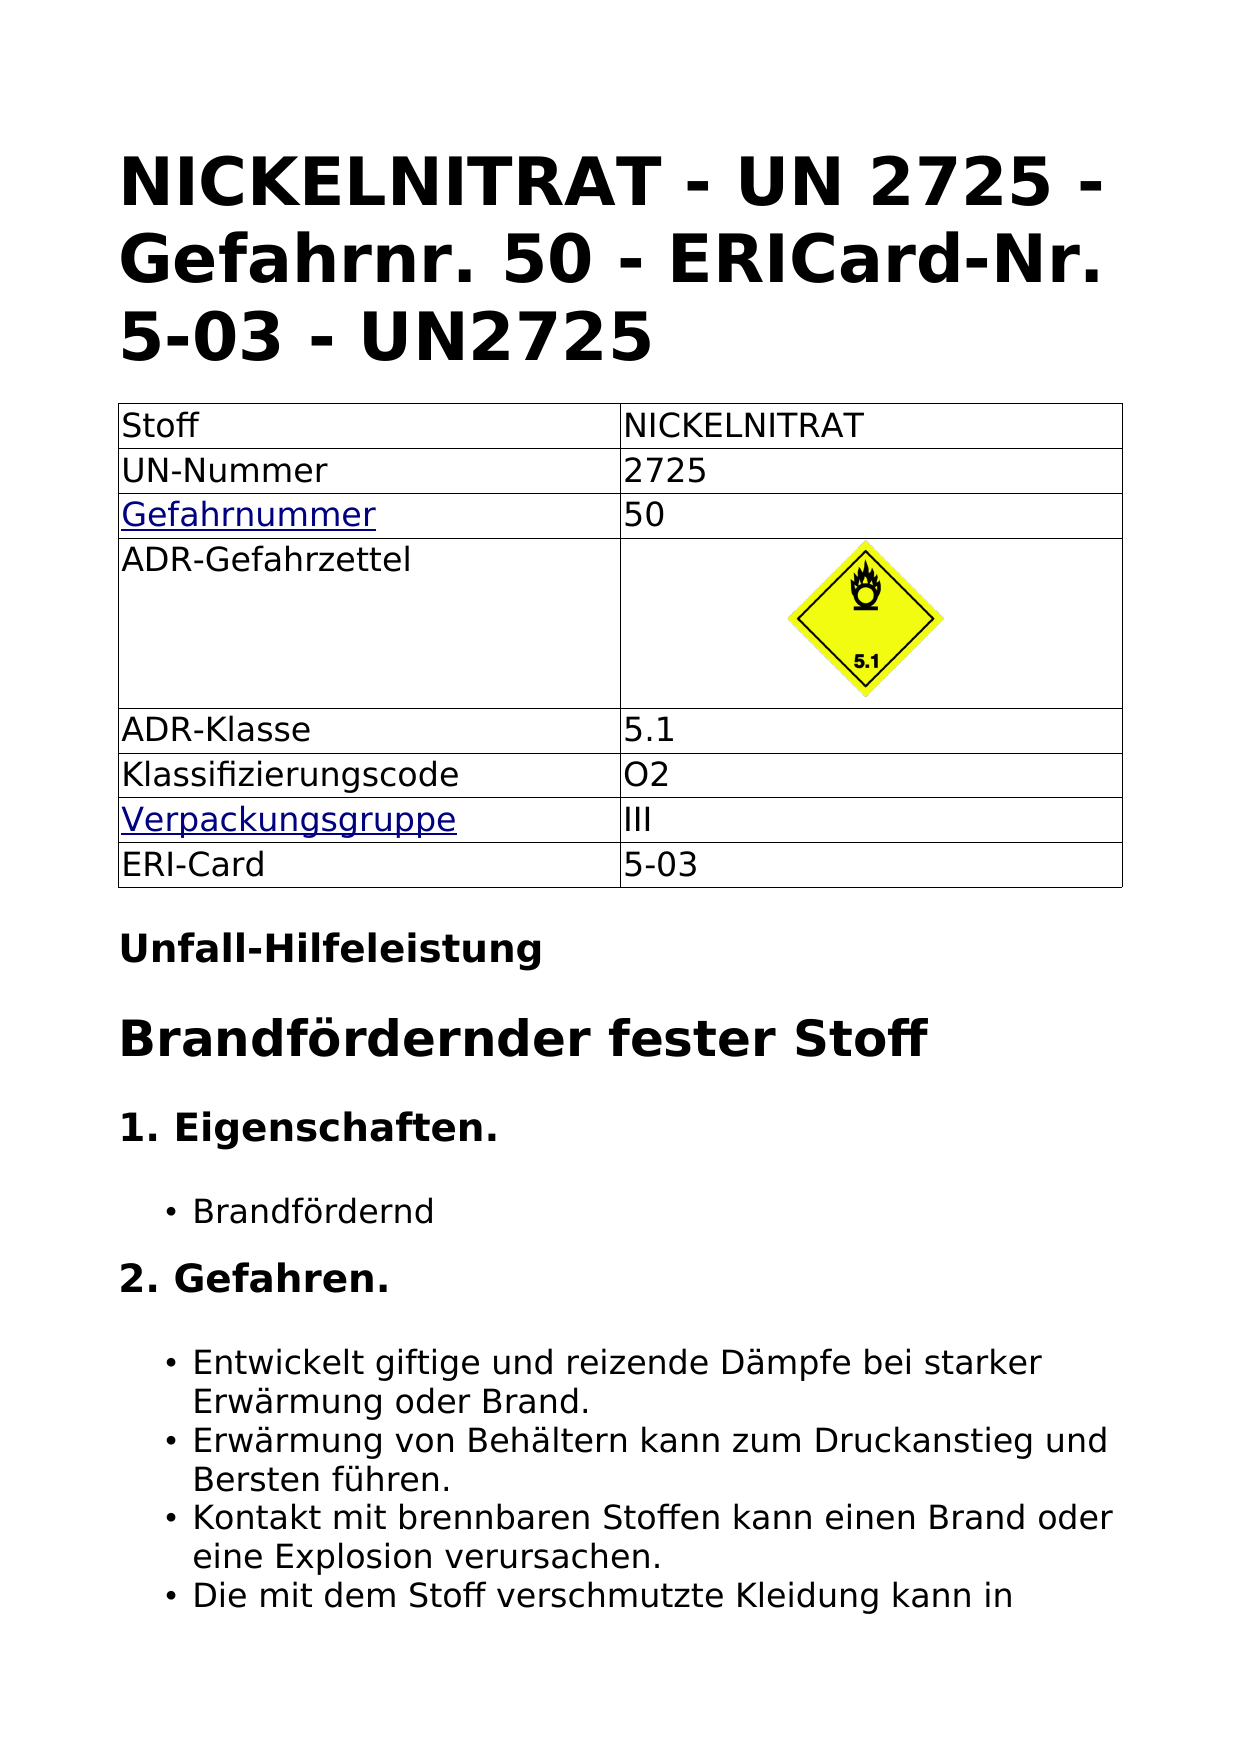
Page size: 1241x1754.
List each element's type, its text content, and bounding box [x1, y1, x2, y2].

subtitle Unfall-Hilfeleistung [118, 927, 1122, 972]
table_cell Klassifizierungscode [119, 754, 620, 797]
table_cell O2 [621, 754, 1122, 797]
table_cell 5.1 [621, 709, 1122, 752]
table_cell III [621, 798, 1122, 842]
table_cell 50 [621, 494, 1122, 538]
subtitle 2. Gefahren. [118, 1256, 1122, 1301]
table_cell UN-Nummer [119, 449, 620, 493]
list Brandfördernd [177, 1192, 1122, 1231]
table_cell Gefahrnummer [119, 494, 620, 538]
table_cell 2725 [621, 449, 1122, 493]
list Die mit dem Stoff verschmutzte Kleidung kann in [177, 1577, 1122, 1615]
table_header NICKELNITRAT [621, 404, 1122, 448]
table_cell ADR-Gefahrzettel [119, 539, 620, 708]
table_header Stoff [119, 404, 620, 448]
list Kontakt mit brennbaren Stoffen kann einen Brand oder eine Explosion verursachen. [177, 1499, 1122, 1577]
list Entwickelt giftige und reizende Dämpfe bei starker Erwärmung oder Brand. [177, 1343, 1122, 1421]
table_cell ADR-Klasse [119, 709, 620, 752]
list Erwärmung von Behältern kann zum Druckanstieg und Bersten führen. [177, 1421, 1122, 1499]
table_cell 5-03 [621, 843, 1122, 887]
subtitle NICKELNITRAT - UN 2725 - Gefahrnr. 50 - ERICard-Nr. 5-03 - UN2725 [118, 143, 1122, 376]
picture [787, 540, 944, 697]
subtitle Brandfördernder fester Stoff [118, 1009, 1122, 1068]
table_cell Verpackungsgruppe [119, 798, 620, 842]
table_cell [621, 539, 1122, 708]
table_cell ERI-Card [119, 843, 620, 887]
subtitle 1. Eigenschaften. [118, 1105, 1122, 1150]
